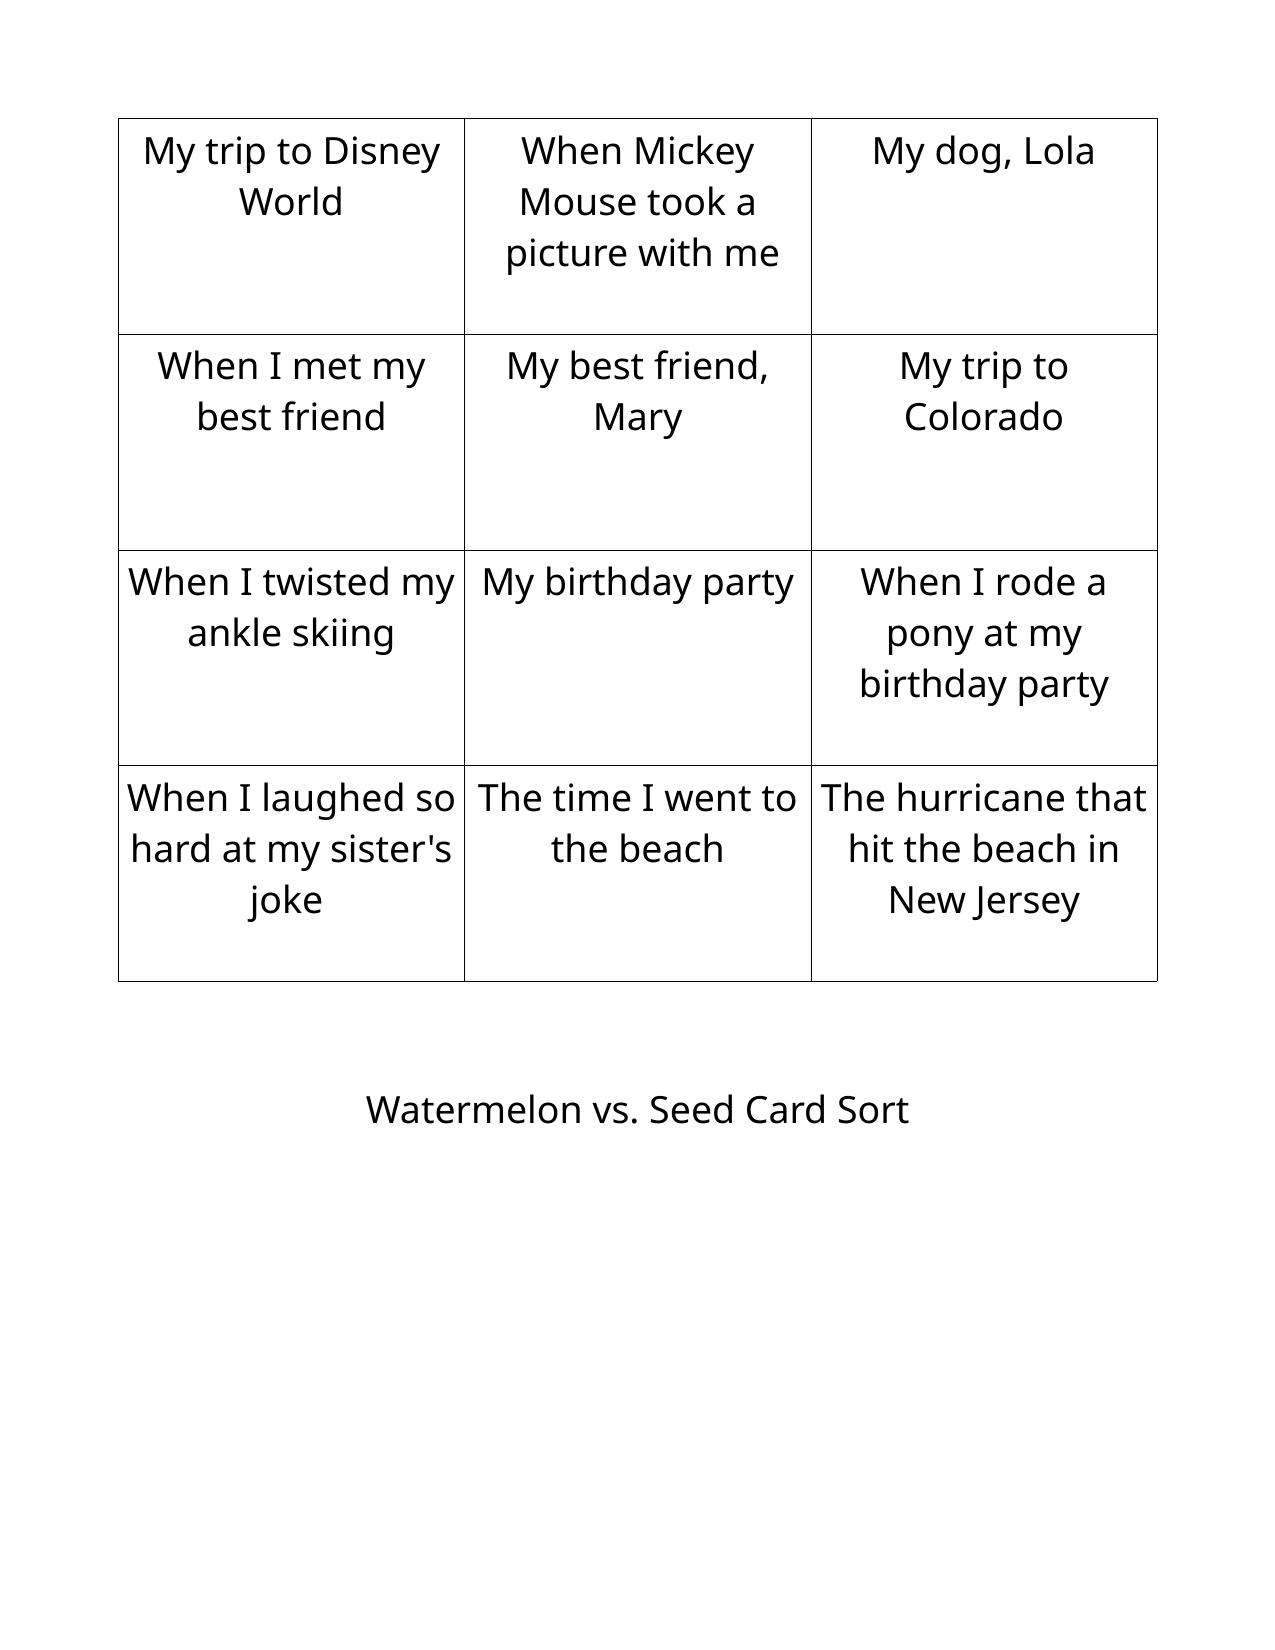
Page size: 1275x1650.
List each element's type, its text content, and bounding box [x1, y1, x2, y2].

table_cell When I met my best friend [119, 335, 464, 549]
table_cell When I twisted my ankle skiing [119, 551, 464, 765]
table_cell When I rode a pony at my birthday party [812, 551, 1157, 765]
table_cell When I laughed so hard at my sister's joke [119, 766, 464, 981]
table_cell My trip to Colorado [812, 335, 1157, 549]
table_cell My birthday party [465, 551, 811, 765]
text Watermelon vs. Seed Card Sort [118, 1083, 1157, 1134]
table_cell The time I went to the beach [465, 766, 811, 981]
table_cell The hurricane that hit the beach in New Jersey [812, 766, 1157, 981]
table_header My dog, Lola [812, 119, 1157, 334]
table_cell My best friend, Mary [465, 335, 811, 549]
table_header When Mickey Mouse took a picture with me [465, 119, 811, 334]
table_header My trip to Disney World [119, 119, 464, 334]
